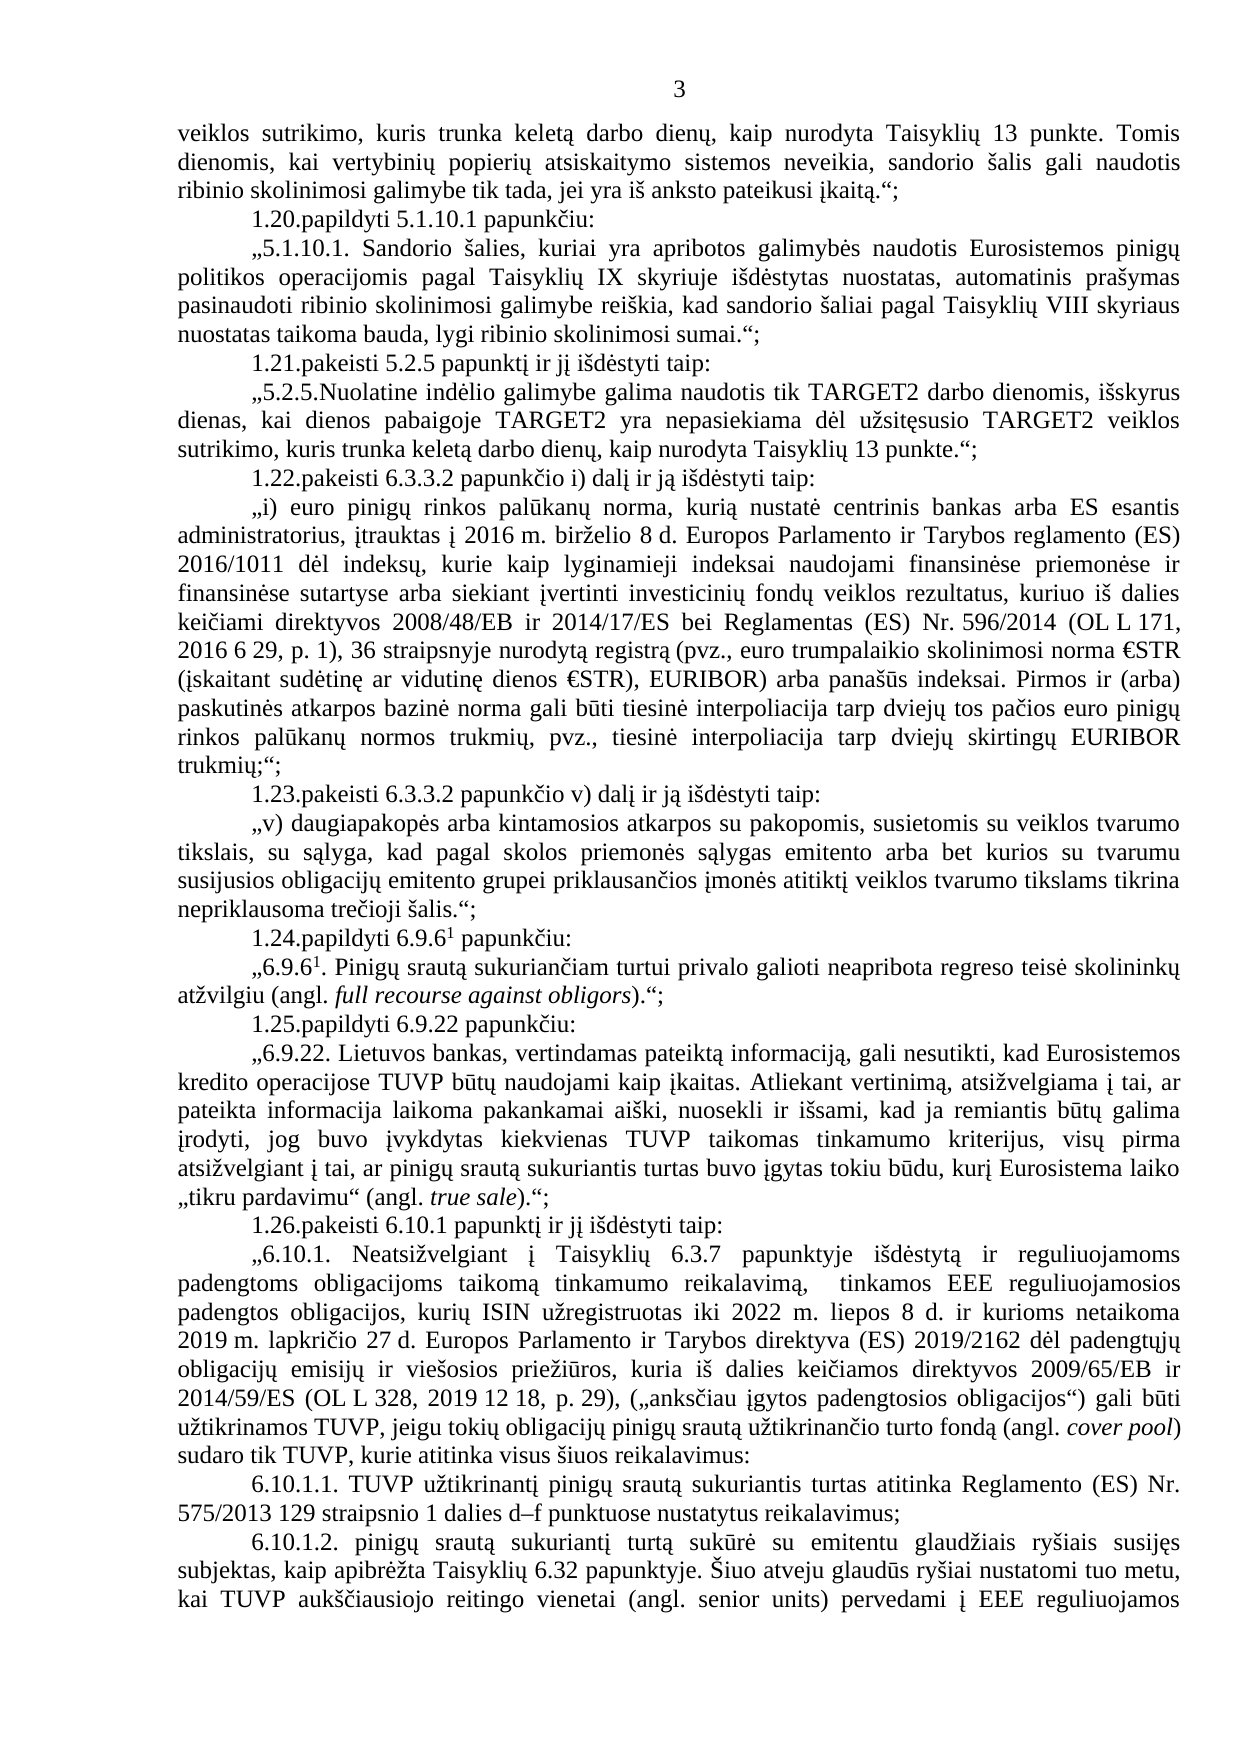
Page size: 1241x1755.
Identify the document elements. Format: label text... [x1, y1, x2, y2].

text „6.10.1. Neatsižvelgiant į Taisyklių 6.3.7 papunktyje išdėstytą ir reguliuojamoms padengtoms obligacijoms taikomą tinkamumo reikalavimą, tinkamos EEE reguliuojamosios padengtos obligacijos, kurių ISIN užregistruotas iki 2022 m. liepos 8 d. ir kurioms netaikoma 2019 m. lapkričio 27 d. Europos Parlamento ir Tarybos direktyva (ES) 2019/2162 dėl padengtųjų obligacijų emisijų ir viešosios priežiūros, kuria iš dalies keičiamos direktyvos 2009/65/EB ir 2014/59/ES (OL L 328, 2019 12 18, p. 29), („anksčiau įgytos padengtosios obligacijos“) gali būti užtikrinamos TUVP, jeigu tokių obligacijų pinigų srautą užtikrinančio turto fondą (angl. cover pool) sudaro tik TUVP, kurie atitinka visus šiuos reikalavimus: [177, 1239, 1181, 1469]
text „6.9.61. Pinigų srautą sukuriančiam turtui privalo galioti neapribota regreso teisė skolininkų atžvilgiu (angl. full recourse against obligors).“; [177, 952, 1181, 1009]
text 1.22. pakeisti 6.3.3.2 papunkčio i) dalį ir ją išdėstyti taip: [177, 463, 1181, 492]
text 1.23. pakeisti 6.3.3.2 papunkčio v) dalį ir ją išdėstyti taip: [177, 779, 1181, 808]
text 1.21. pakeisti 5.2.5 papunktį ir jį išdėstyti taip: [177, 348, 1181, 377]
text 1.24. papildyti 6.9.61 papunkčiu: [177, 923, 1181, 952]
text „v) daugiapakopės arba kintamosios atkarpos su pakopomis, susietomis su veiklos tvarumo tikslais, su sąlyga, kad pagal skolos priemonės sąlygas emitento arba bet kurios su tvarumu susijusios obligacijų emitento grupei priklausančios įmonės atitiktį veiklos tvarumo tikslams tikrina nepriklausoma trečioji šalis.“; [177, 808, 1181, 923]
text „6.9.22. Lietuvos bankas, vertindamas pateiktą informaciją, gali nesutikti, kad Eurosistemos kredito operacijose TUVP būtų naudojami kaip įkaitas. Atliekant vertinimą, atsižvelgiama į tai, ar pateikta informacija laikoma pakankamai aiški, nuosekli ir išsami, kad ja remiantis būtų galima įrodyti, jog buvo įvykdytas kiekvienas TUVP taikomas tinkamumo kriterijus, visų pirma atsižvelgiant į tai, ar pinigų srautą sukuriantis turtas buvo įgytas tokiu būdu, kurį Eurosistema laiko „tikru pardavimu“ (angl. true sale).“; [177, 1038, 1181, 1211]
text „5.2.5. Nuolatine indėlio galimybe galima naudotis tik TARGET2 darbo dienomis, išskyrus dienas, kai dienos pabaigoje TARGET2 yra nepasiekiama dėl užsitęsusio TARGET2 veiklos sutrikimo, kuris trunka keletą darbo dienų, kaip nurodyta Taisyklių 13 punkte.“; [177, 377, 1181, 463]
text „5.1.10.1. Sandorio šalies, kuriai yra apribotos galimybės naudotis Eurosistemos pinigų politikos operacijomis pagal Taisyklių IX skyriuje išdėstytas nuostatas, automatinis prašymas pasinaudoti ribinio skolinimosi galimybe reiškia, kad sandorio šaliai pagal Taisyklių VIII skyriaus nuostatas taikoma bauda, lygi ribinio skolinimosi sumai.“; [177, 233, 1181, 348]
text 1.20. papildyti 5.1.10.1 papunkčiu: [177, 204, 1181, 233]
text 1.25. papildyti 6.9.22 papunkčiu: [177, 1009, 1181, 1038]
text 6.10.1.2. pinigų srautą sukuriantį turtą sukūrė su emitentu glaudžiais ryšiais susijęs subjektas, kaip apibrėžta Taisyklių 6.32 papunktyje. Šiuo atveju glaudūs ryšiai nustatomi tuo metu, kai TUVP aukščiausiojo reitingo vienetai (angl. senior units) pervedami į EEE reguliuojamos [177, 1527, 1181, 1613]
text 1.26. pakeisti 6.10.1 papunktį ir jį išdėstyti taip: [177, 1211, 1181, 1239]
text 6.10.1.1. TUVP užtikrinantį pinigų srautą sukuriantis turtas atitinka Reglamento (ES) Nr. 575/2013 129 straipsnio 1 dalies d–f punktuose nustatytus reikalavimus; [177, 1469, 1181, 1527]
text veiklos sutrikimo, kuris trunka keletą darbo dienų, kaip nurodyta Taisyklių 13 punkte. Tomis dienomis, kai vertybinių popierių atsiskaitymo sistemos neveikia, sandorio šalis gali naudotis ribinio skolinimosi galimybe tik tada, jei yra iš anksto pateikusi įkaitą.“; [177, 118, 1181, 204]
text „i) euro pinigų rinkos palūkanų norma, kurią nustatė centrinis bankas arba ES esantis administratorius, įtrauktas į 2016 m. birželio 8 d. Europos Parlamento ir Tarybos reglamento (ES) 2016/1011 dėl indeksų, kurie kaip lyginamieji indeksai naudojami finansinėse priemonėse ir finansinėse sutartyse arba siekiant įvertinti investicinių fondų veiklos rezultatus, kuriuo iš dalies keičiami direktyvos 2008/48/EB ir 2014/17/ES bei Reglamentas (ES) Nr. 596/2014 (OL L 171, 2016 6 29, p. 1), 36 straipsnyje nurodytą registrą (pvz., euro trumpalaikio skolinimosi norma €STR (įskaitant sudėtinę ar vidutinę dienos €STR), EURIBOR) arba panašūs indeksai. Pirmos ir (arba) paskutinės atkarpos bazinė norma gali būti tiesinė interpoliacija tarp dviejų tos pačios euro pinigų rinkos palūkanų normos trukmių, pvz., tiesinė interpoliacija tarp dviejų skirtingų EURIBOR trukmių;“; [177, 492, 1181, 779]
